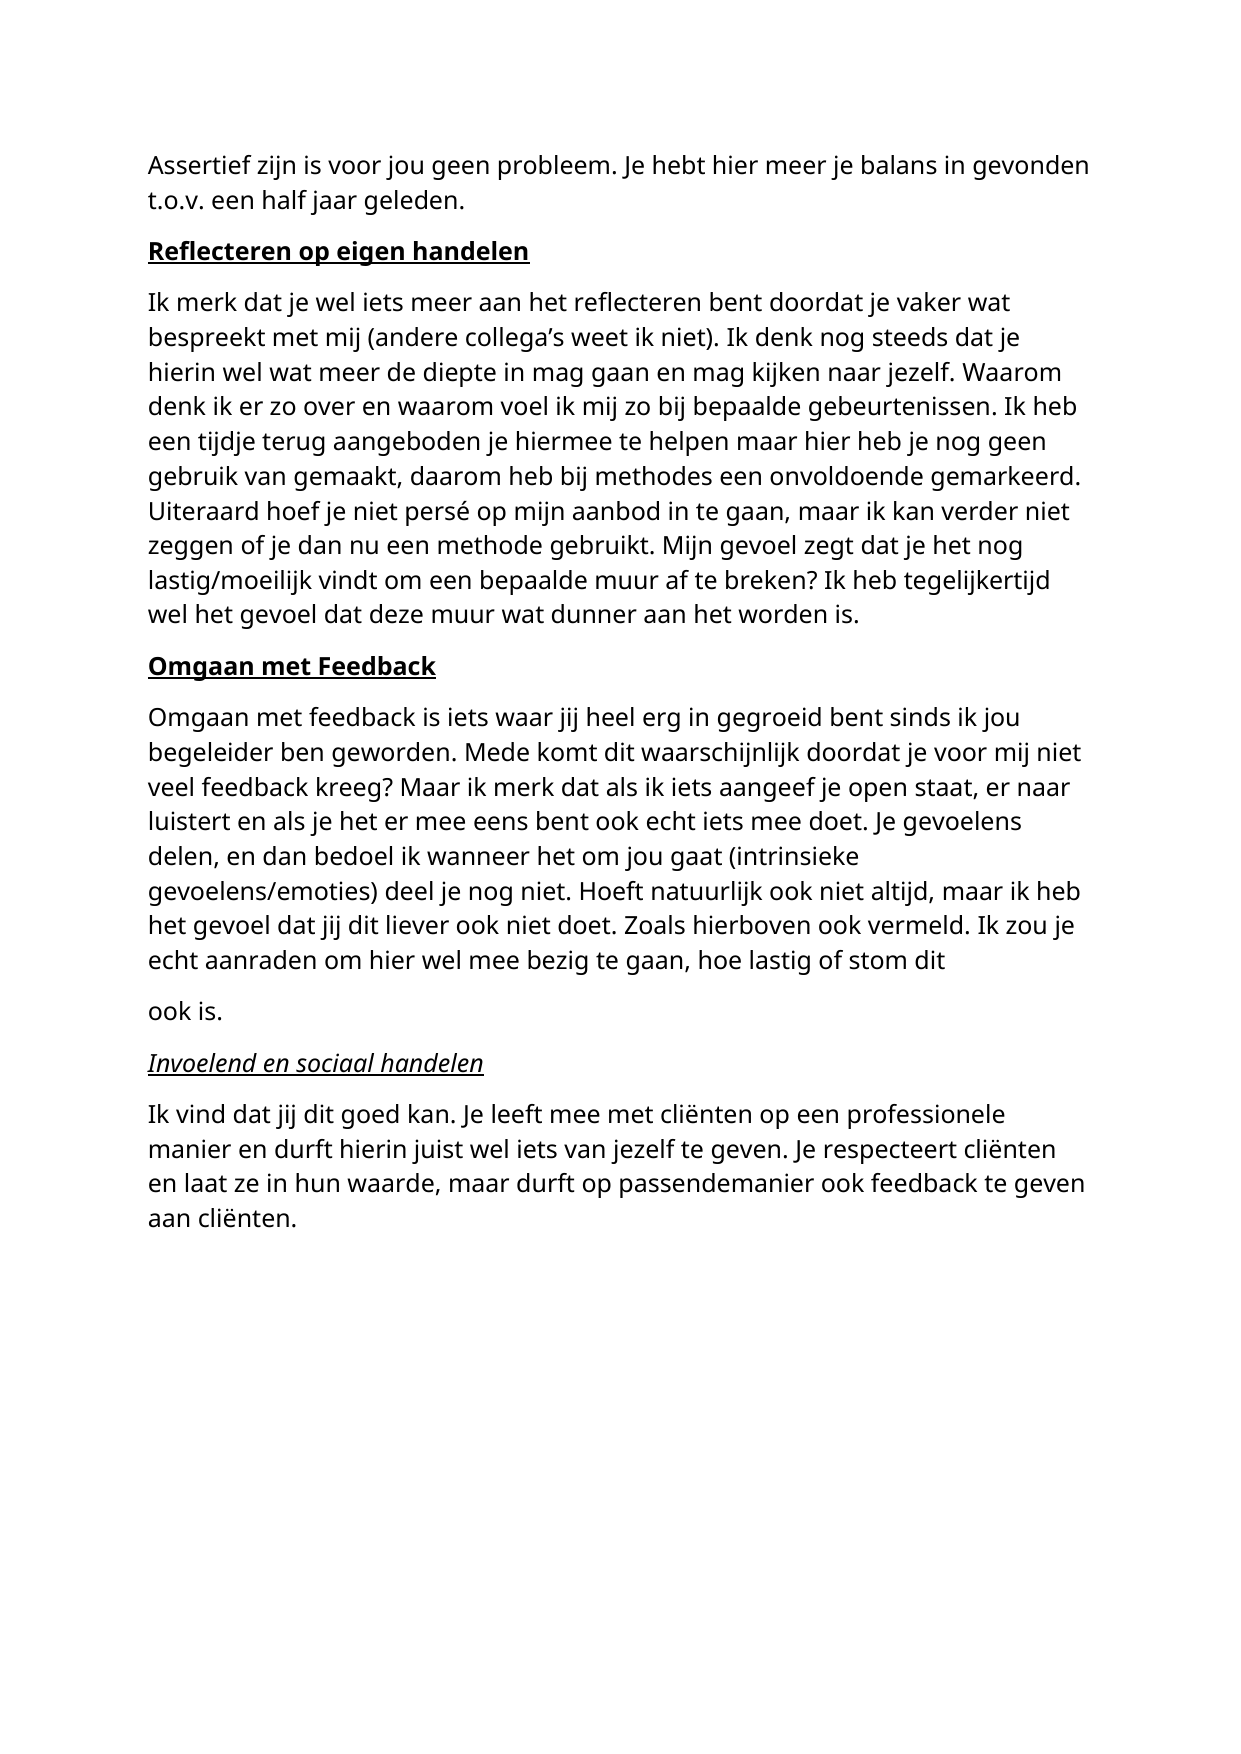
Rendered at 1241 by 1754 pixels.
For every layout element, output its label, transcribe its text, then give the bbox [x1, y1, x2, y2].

text Assertief zijn is voor jou geen probleem. Je hebt hier meer je balans in gevonden t.o.v. een half jaar geleden. [148, 148, 1093, 216]
text ook is. [148, 994, 1093, 1028]
text Reflecteren op eigen handelen [148, 234, 1093, 268]
text Ik vind dat jij dit goed kan. Je leeft mee met cliënten op een professionele manier en durft hierin juist wel iets van jezelf te geven. Je respecteert cliënten en laat ze in hun waarde, maar durft op passendemanier ook feedback te geven aan cliënten. [148, 1097, 1093, 1235]
text Ik merk dat je wel iets meer aan het reflecteren bent doordat je vaker wat bespreekt met mij (andere collega’s weet ik niet). Ik denk nog steeds dat je hierin wel wat meer de diepte in mag gaan en mag kijken naar jezelf. Waarom denk ik er zo over en waarom voel ik mij zo bij bepaalde gebeurtenissen. Ik heb een tijdje terug aangeboden je hiermee te helpen maar hier heb je nog geen gebruik van gemaakt, daarom heb bij methodes een onvoldoende gemarkeerd. Uiteraard hoef je niet persé op mijn aanbod in te gaan, maar ik kan verder niet zeggen of je dan nu een methode gebruikt. Mijn gevoel zegt dat je het nog lastig/moeilijk vindt om een bepaalde muur af te breken? Ik heb tegelijkertijd wel het gevoel dat deze muur wat dunner aan het worden is. [148, 285, 1093, 631]
text Invoelend en sociaal handelen [148, 1045, 1093, 1079]
text Omgaan met feedback is iets waar jij heel erg in gegroeid bent sinds ik jou begeleider ben geworden. Mede komt dit waarschijnlijk doordat je voor mij niet veel feedback kreeg? Maar ik merk dat als ik iets aangeef je open staat, er naar luistert en als je het er mee eens bent ook echt iets mee doet. Je gevoelens delen, en dan bedoel ik wanneer het om jou gaat (intrinsieke gevoelens/emoties) deel je nog niet. Hoeft natuurlijk ook niet altijd, maar ik heb het gevoel dat jij dit liever ook niet doet. Zoals hierboven ook vermeld. Ik zou je echt aanraden om hier wel mee bezig te gaan, hoe lastig of stom dit [148, 700, 1093, 977]
text Omgaan met Feedback [148, 648, 1093, 683]
